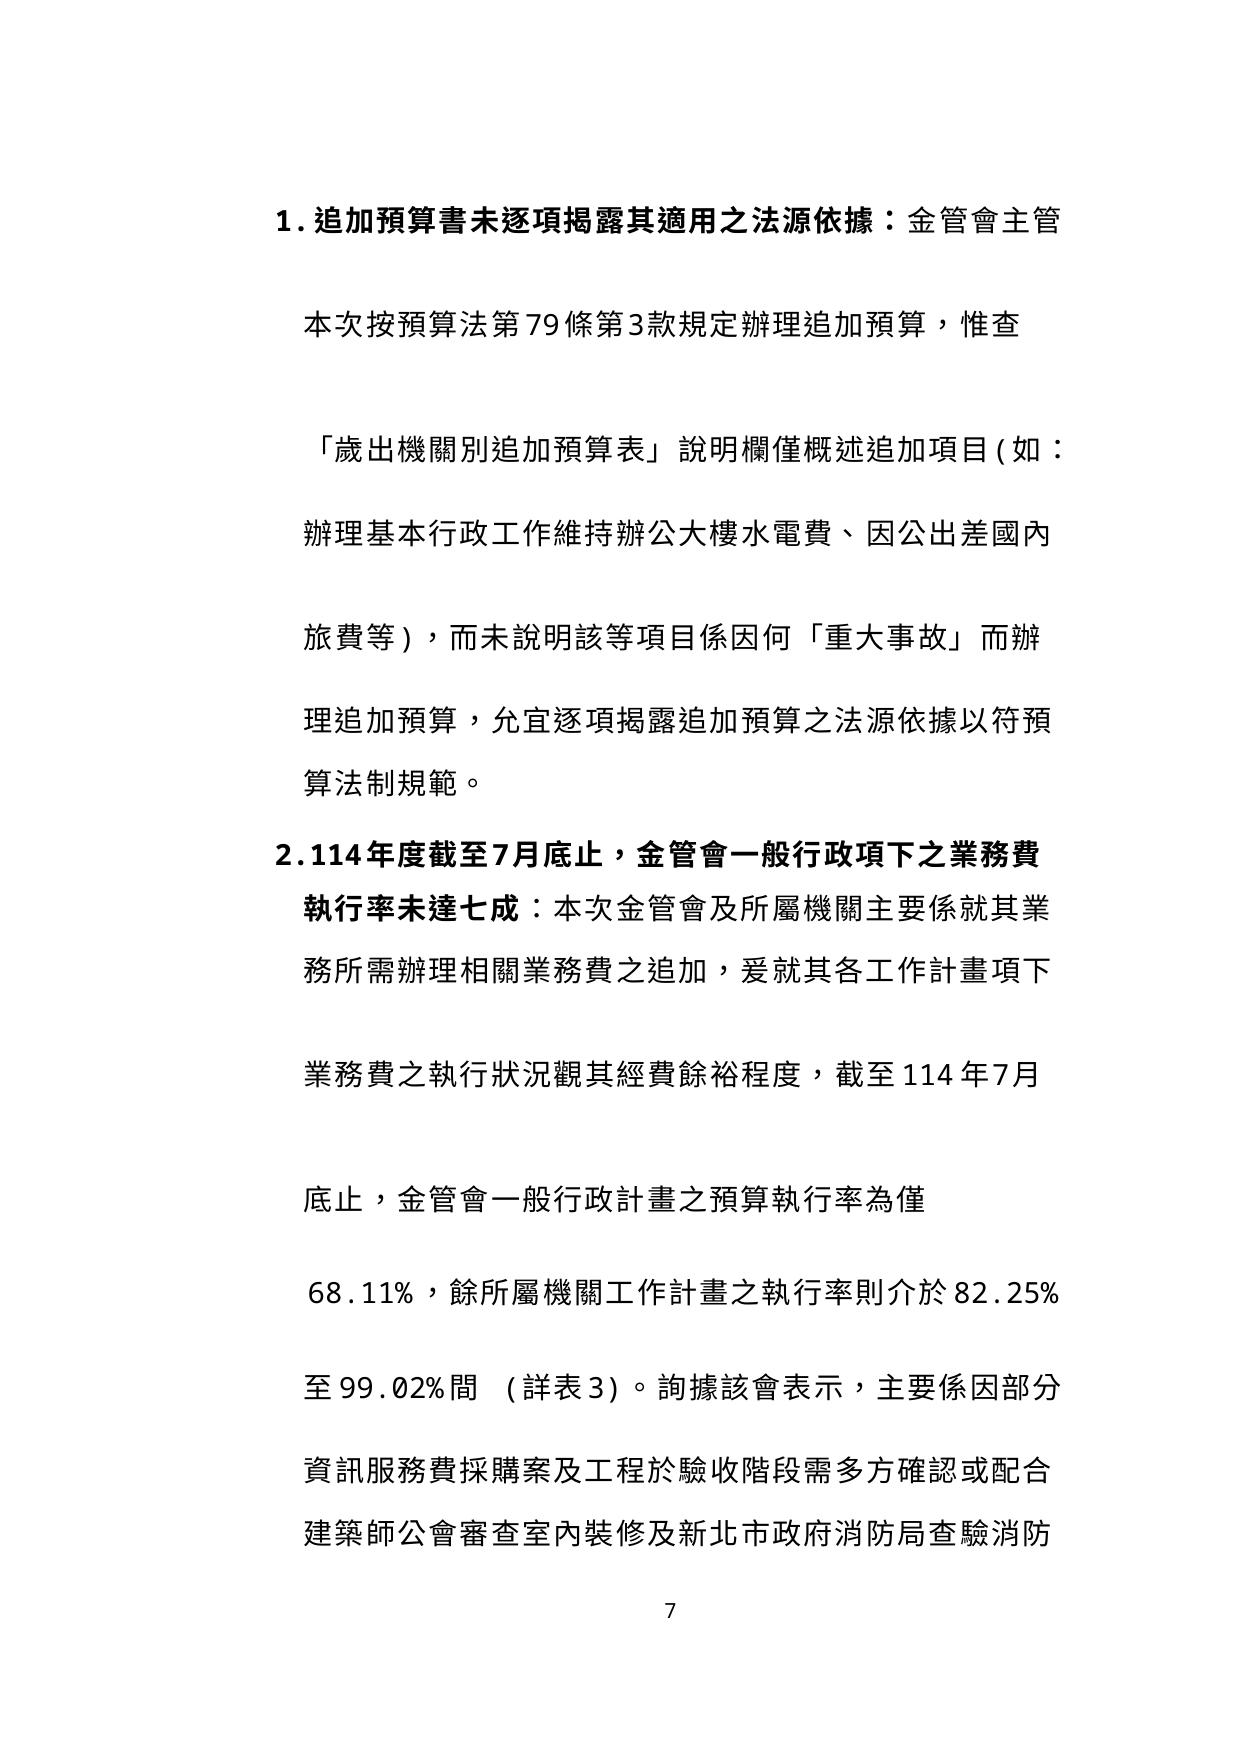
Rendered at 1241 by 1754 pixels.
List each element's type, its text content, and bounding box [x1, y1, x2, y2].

text 2.114年度截至7月底止，金管會一般行政項下之業務費執行率未達七成：本次金管會及所屬機關主要係就其業務所需辦理相關業務費之追加，爰就其各工作計畫項下業務費之執行狀況觀其經費餘裕程度，截至114年7月底止，金管會一般行政計畫之預算執行率為僅68.11%，餘所屬機關工作計畫之執行率則介於82.25%至99.02%間 (詳表3)。詢據該會表示，主要係因部分資訊服務費採購案及工程於驗收階段需多方確認或配合建築師公會審查室內裝修及新北市政府消防局查驗消防設備等因素，爰實際驗收付款作業與預計時程有所落差，預計於8至9月陸續完成付款作業。 [266, 802, 1063, 1552]
text 1.追加預算書未逐項揭露其適用之法源依據：金管會主管本次按預算法第79條第3款規定辦理追加預算，惟查「歲出機關別追加預算表」說明欄僅概述追加項目(如：辦理基本行政工作維持辦公大樓水電費、因公出差國內旅費等)，而未說明該等項目係因何「重大事故」而辦理追加預算，允宜逐項揭露追加預算之法源依據以符預算法制規範。 [266, 177, 1063, 802]
